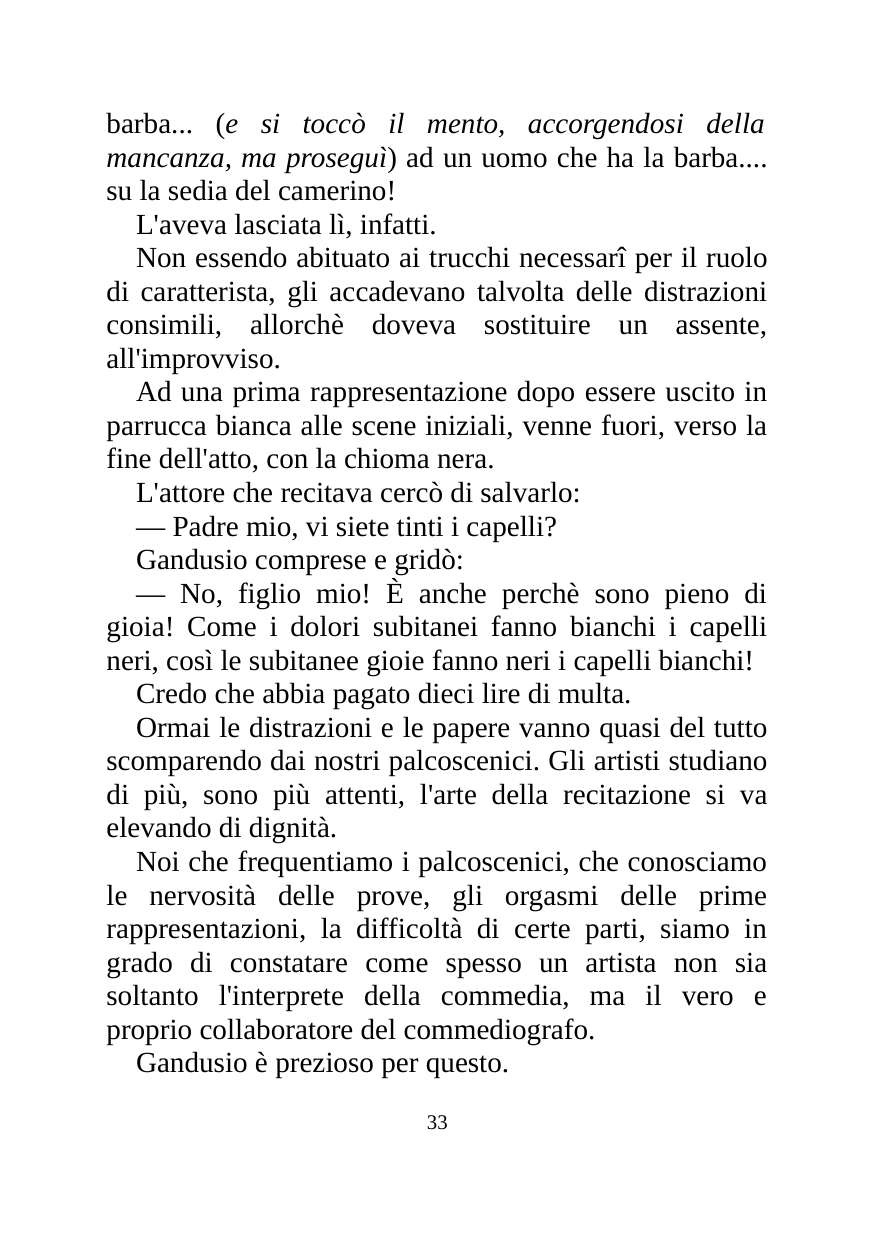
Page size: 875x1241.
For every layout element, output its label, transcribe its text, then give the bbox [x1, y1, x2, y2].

text Ad una prima rappresentazione dopo essere uscito in parrucca bianca alle scene iniziali, venne fuori, verso la fine dell'atto, con la chioma nera. [106, 374, 768, 475]
text Non essendo abituato ai trucchi necessarî per il ruolo di caratterista, gli accadevano talvolta delle distrazioni consimili, allorchè doveva sostituire un assente, all'improvviso. [106, 240, 768, 374]
text Noi che frequentiamo i palcoscenici, che conosciamo le nervosità delle prove, gli orgasmi delle prime rappresentazioni, la difficoltà di certe parti, siamo in grado di constatare come spesso un artista non sia soltanto l'interprete della commedia, ma il vero e proprio collaboratore del commediografo. [106, 844, 768, 1045]
text barba... (e si toccò il mento, accorgendosi della mancanza, ma proseguì) ad un uomo che ha la barba.... su la sedia del camerino! [106, 106, 768, 207]
text Gandusio comprese e gridò: [106, 542, 768, 576]
text — No, figlio mio! È anche perchè sono pieno di gioia! Come i dolori subitanei fanno bianchi i capelli neri, così le subitanee gioie fanno neri i capelli bianchi! [106, 576, 768, 676]
text L'aveva lasciata lì, infatti. [106, 207, 768, 240]
text Gandusio è prezioso per questo. [106, 1045, 768, 1079]
text L'attore che recitava cercò di salvarlo: [106, 475, 768, 509]
text Ormai le distrazioni e le papere vanno quasi del tutto scomparendo dai nostri palcoscenici. Gli artisti studiano di più, sono più attenti, l'arte della recitazione si va elevando di dignità. [106, 710, 768, 844]
text — Padre mio, vi siete tinti i capelli? [106, 509, 768, 542]
text Credo che abbia pagato dieci lire di multa. [106, 676, 768, 710]
